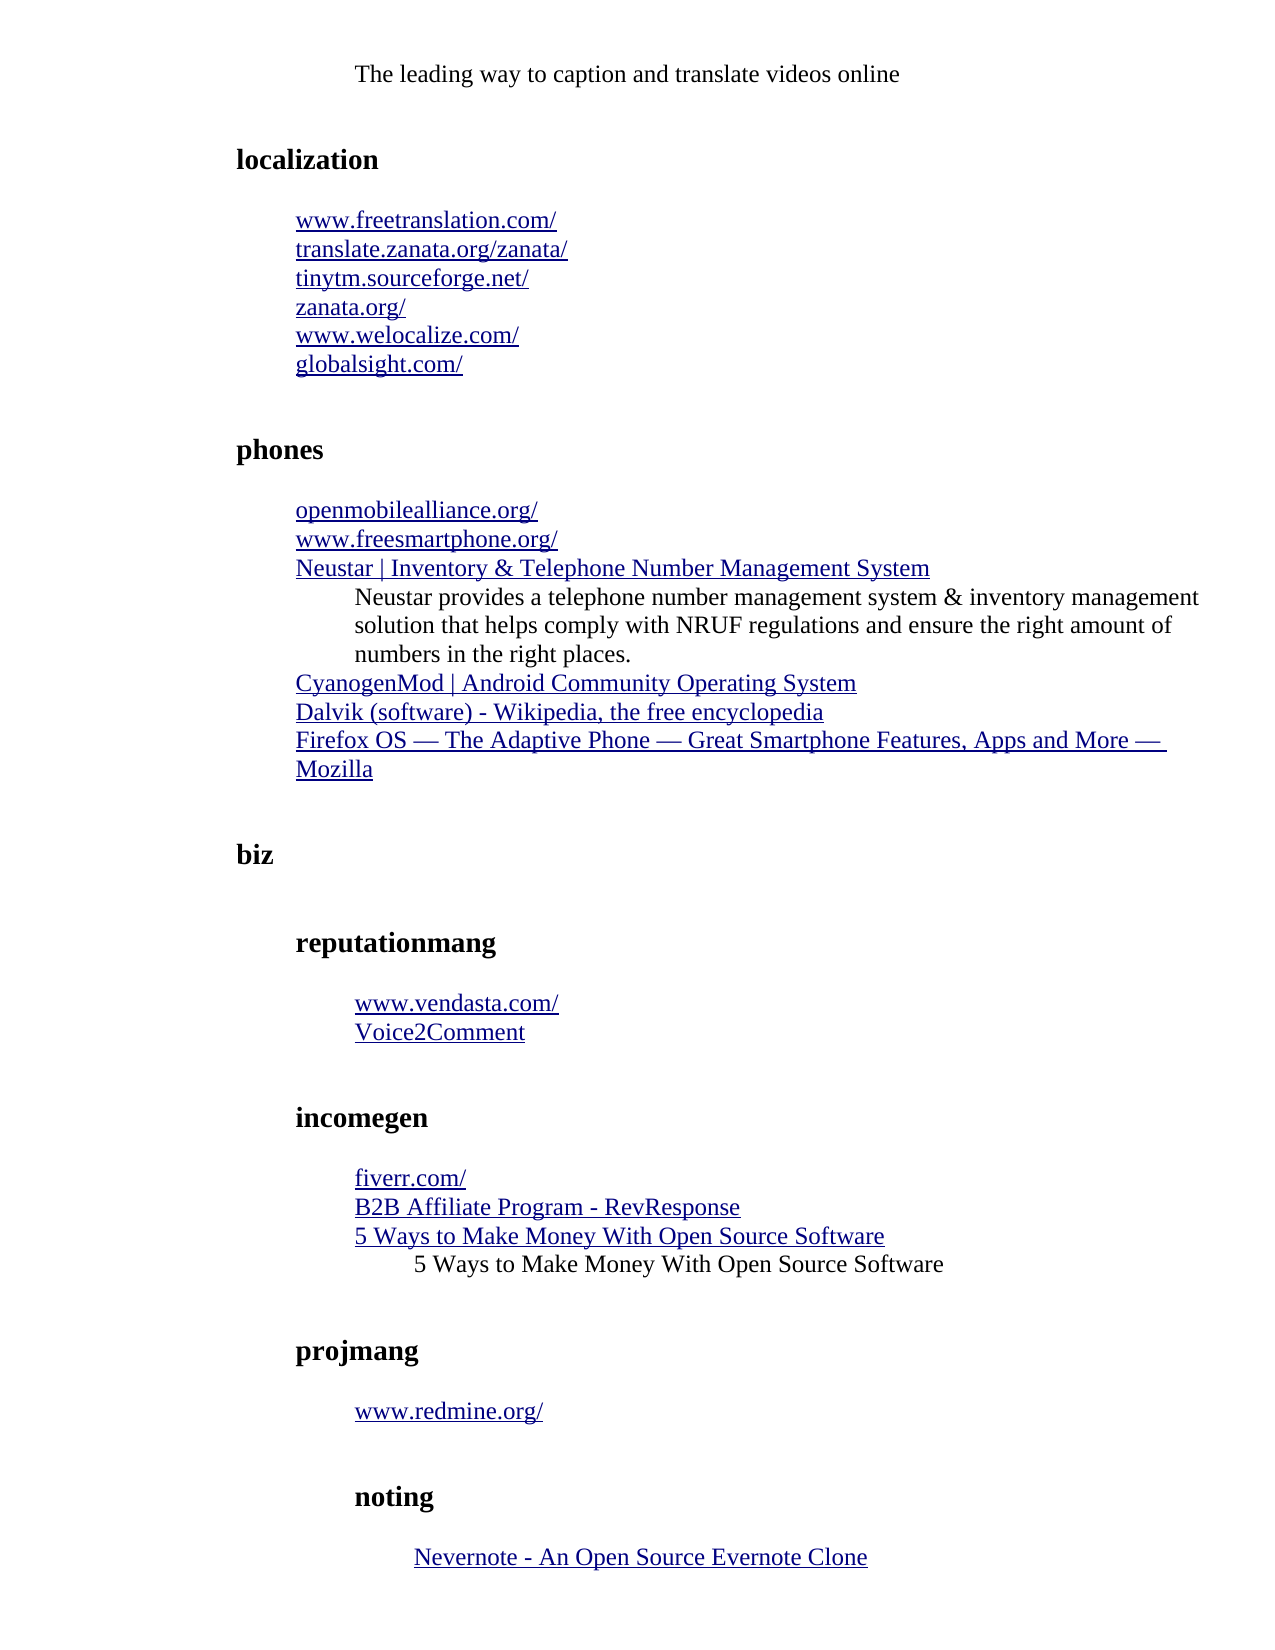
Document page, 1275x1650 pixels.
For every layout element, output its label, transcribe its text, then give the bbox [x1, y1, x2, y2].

subtitle zanata.org/ [295, 292, 1216, 320]
subtitle Dalvik (software) - Wikipedia, the free encyclopedia [295, 697, 1216, 725]
subtitle Voice2Comment [354, 1017, 1216, 1046]
subtitle CyanogenMod | Android Community Operating System [295, 668, 1216, 697]
subtitle localization [236, 142, 1216, 176]
subtitle globalsight.com/ [295, 349, 1216, 378]
subtitle fiverr.com/ [354, 1163, 1216, 1192]
subtitle www.welocalize.com/ [295, 320, 1216, 349]
subtitle www.vendasta.com/ [354, 988, 1216, 1017]
subtitle www.freesmartphone.org/ [295, 524, 1216, 553]
list The leading way to caption and translate videos online [354, 59, 1216, 88]
subtitle Firefox OS — The Adaptive Phone — Great Smartphone Features, Apps and More — Mozilla [295, 725, 1216, 783]
list 5 Ways to Make Money With Open Source Software [413, 1249, 1216, 1278]
subtitle 5 Ways to Make Money With Open Source Software [354, 1221, 1216, 1249]
subtitle tinytm.sourceforge.net/ [295, 263, 1216, 292]
subtitle B2B Affiliate Program - RevResponse [354, 1192, 1216, 1221]
subtitle www.redmine.org/ [354, 1396, 1216, 1424]
subtitle openmobilealliance.org/ [295, 495, 1216, 524]
subtitle noting [354, 1479, 1216, 1513]
subtitle Nevernote - An Open Source Evernote Clone [413, 1542, 1216, 1571]
list Neustar provides a telephone number management system & inventory management solution that helps comply with NRUF regulations and ensure the right amount of numbers in the right places. [354, 582, 1216, 668]
subtitle translate.zanata.org/zanata/ [295, 234, 1216, 263]
subtitle projmang [295, 1333, 1216, 1366]
subtitle biz [236, 837, 1216, 871]
subtitle incomegen [295, 1100, 1216, 1134]
subtitle phones [236, 432, 1216, 466]
subtitle www.freetranslation.com/ [295, 205, 1216, 234]
subtitle Neustar | Inventory & Telephone Number Management System [295, 553, 1216, 582]
subtitle reputationmang [295, 925, 1216, 959]
